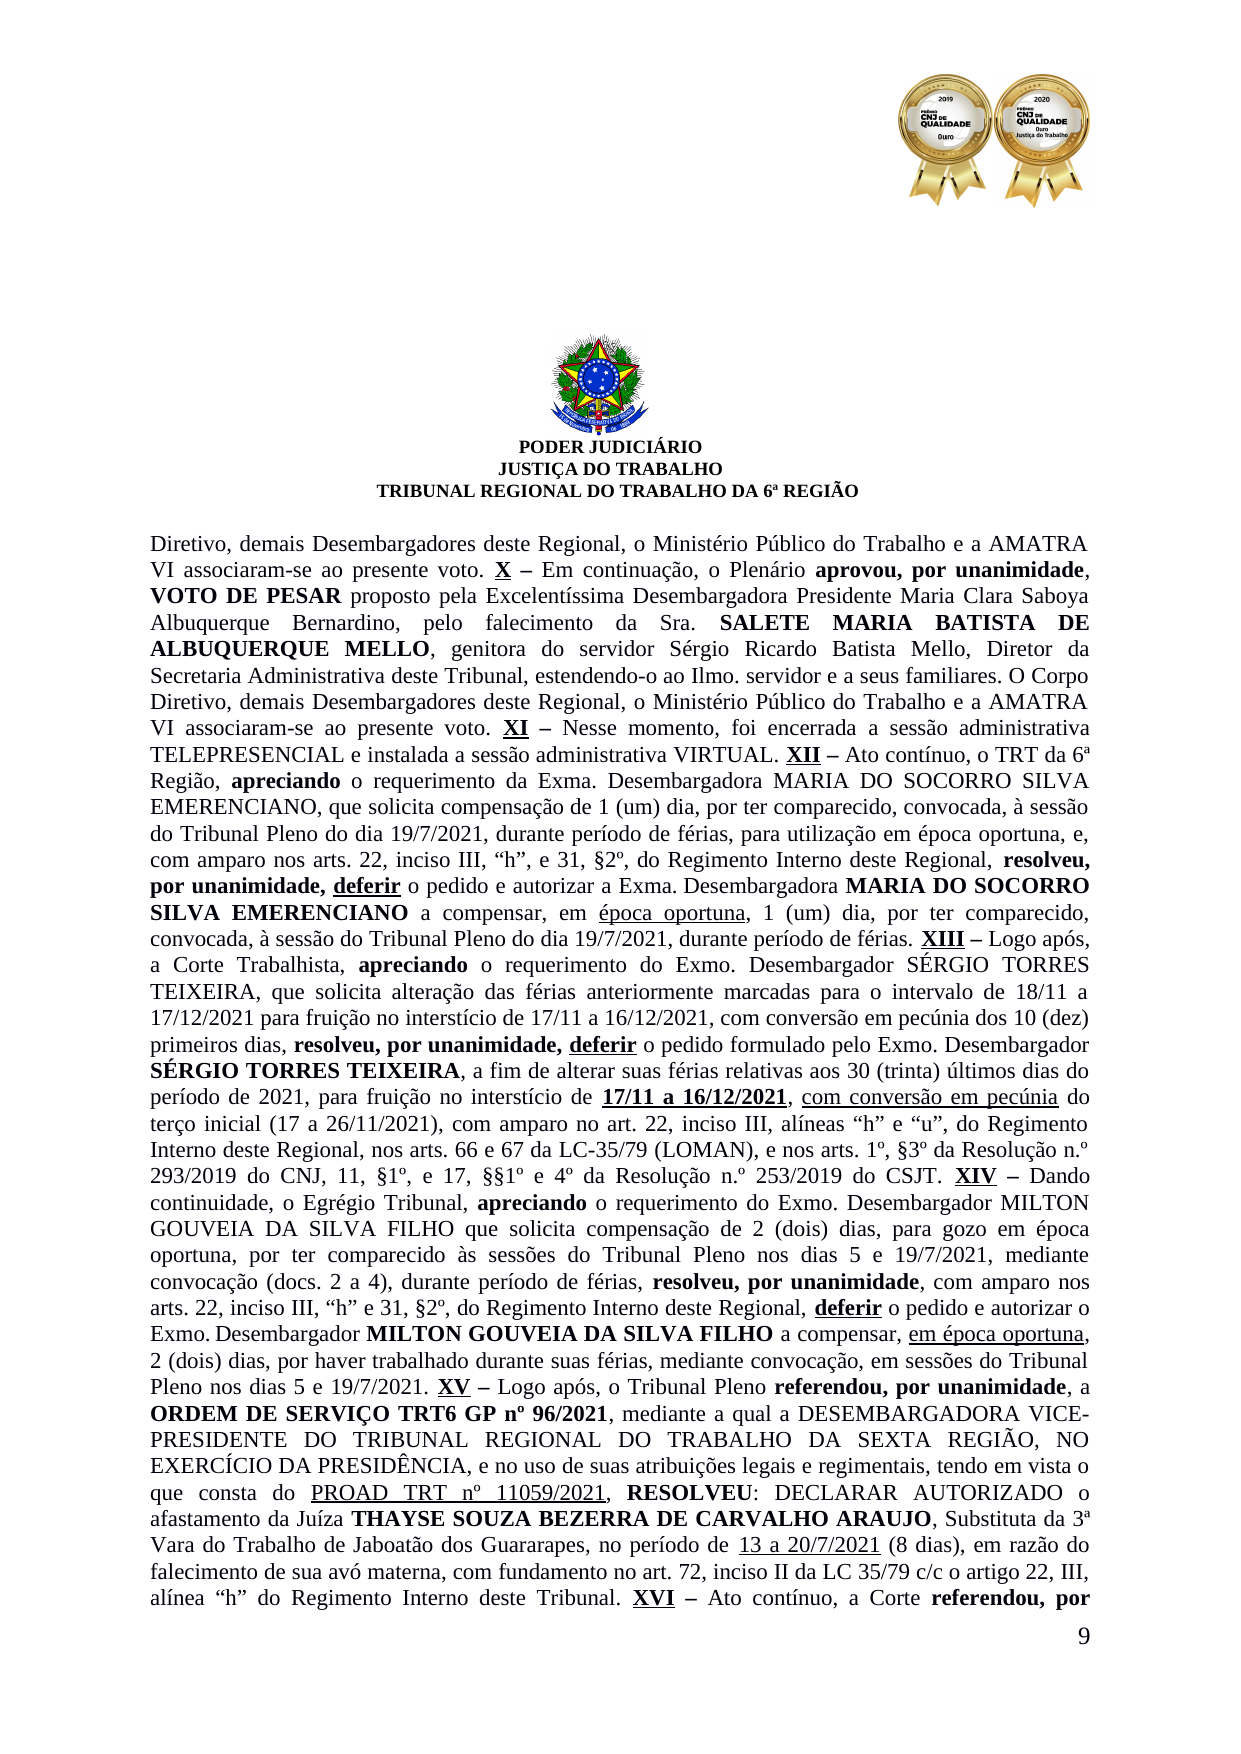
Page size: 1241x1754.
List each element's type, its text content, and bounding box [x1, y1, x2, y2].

text Diretivo, demais Desembargadores deste Regional, o Ministério Público do Trabalho e a AMATRA VI associaram-se ao presente voto. X – Em continuação, o Plenário aprovou, por unanimidade, VOTO DE PESAR proposto pela Excelentíssima Desembargadora Presidente Maria Clara Saboya Albuquerque Bernardino, pelo falecimento da Sra. SALETE MARIA BATISTA DE ALBUQUERQUE MELLO, genitora do servidor Sérgio Ricardo Batista Mello, Diretor da Secretaria Administrativa deste Tribunal, estendendo-o ao Ilmo. servidor e a seus familiares. O Corpo Diretivo, demais Desembargadores deste Regional, o Ministério Público do Trabalho e a AMATRA VI associaram-se ao presente voto. XI – Nesse momento, foi encerrada a sessão administrativa TELEPRESENCIAL e instalada a sessão administrativa VIRTUAL. XII – Ato contínuo, o TRT da 6ª Região, apreciando o requerimento da Exma. Desembargadora MARIA DO SOCORRO SILVA EMERENCIANO, que solicita compensação de 1 (um) dia, por ter comparecido, convocada, à sessão do Tribunal Pleno do dia 19/7/2021, durante período de férias, para utilização em época oportuna, e, com amparo nos arts. 22, inciso III, “h”, e 31, §2º, do Regimento Interno deste Regional, resolveu, por unanimidade, deferir o pedido e autorizar a Exma. Desembargadora MARIA DO SOCORRO SILVA EMERENCIANO a compensar, em época oportuna, 1 (um) dia, por ter comparecido, convocada, à sessão do Tribunal Pleno do dia 19/7/2021, durante período de férias. XIII – Logo após, a Corte Trabalhista, apreciando o requerimento do Exmo. Desembargador SÉRGIO TORRES TEIXEIRA, que solicita alteração das férias anteriormente marcadas para o intervalo de 18/11 a 17/12/2021 para fruição no interstício de 17/11 a 16/12/2021, com conversão em pecúnia dos 10 (dez) primeiros dias, resolveu, por unanimidade, deferir o pedido formulado pelo Exmo. Desembargador SÉRGIO TORRES TEIXEIRA, a fim de alterar suas férias relativas aos 30 (trinta) últimos dias do período de 2021, para fruição no interstício de 17/11 a 16/12/2021, com conversão em pecúnia do terço inicial (17 a 26/11/2021), com amparo no art. 22, inciso III, alíneas “h” e “u”, do Regimento Interno deste Regional, nos arts. 66 e 67 da LC-35/79 (LOMAN), e nos arts. 1º, §3º da Resolução n.º 293/2019 do CNJ, 11, §1º, e 17, §§1º e 4º da Resolução n.º 253/2019 do CSJT. XIV – Dando continuidade, o Egrégio Tribunal, apreciando o requerimento do Exmo. Desembargador MILTON GOUVEIA DA SILVA FILHO que solicita compensação de 2 (dois) dias, para gozo em época oportuna, por ter comparecido às sessões do Tribunal Pleno nos dias 5 e 19/7/2021, mediante convocação (docs. 2 a 4), durante período de férias, resolveu, por unanimidade, com amparo nos arts. 22, inciso III, “h” e 31, §2º, do Regimento Interno deste Regional, deferir o pedido e autorizar o Exmo. Desembargador MILTON GOUVEIA DA SILVA FILHO a compensar, em época oportuna, 2 (dois) dias, por haver trabalhado durante suas férias, mediante convocação, em sessões do Tribunal Pleno nos dias 5 e 19/7/2021. XV – Logo após, o Tribunal Pleno referendou, por unanimidade, a ORDEM DE SERVIÇO TRT6 GP nº 96/2021, mediante a qual a DESEMBARGADORA VICE-PRESIDENTE DO TRIBUNAL REGIONAL DO TRABALHO DA SEXTA REGIÃO, NO EXERCÍCIO DA PRESIDÊNCIA, e no uso de suas atribuições legais e regimentais, tendo em vista o que consta do PROAD TRT nº 11059/2021, RESOLVEU: DECLARAR AUTORIZADO o afastamento da Juíza THAYSE SOUZA BEZERRA DE CARVALHO ARAUJO, Substituta da 3ª Vara do Trabalho de Jaboatão dos Guararapes, no período de 13 a 20/7/2021 (8 dias), em razão do falecimento de sua avó materna, com fundamento no art. 72, inciso II da LC 35/79 c/c o artigo 22, III, alínea “h” do Regimento Interno deste Tribunal. XVI – Ato contínuo, a Corte referendou, por [150, 530, 1090, 1610]
